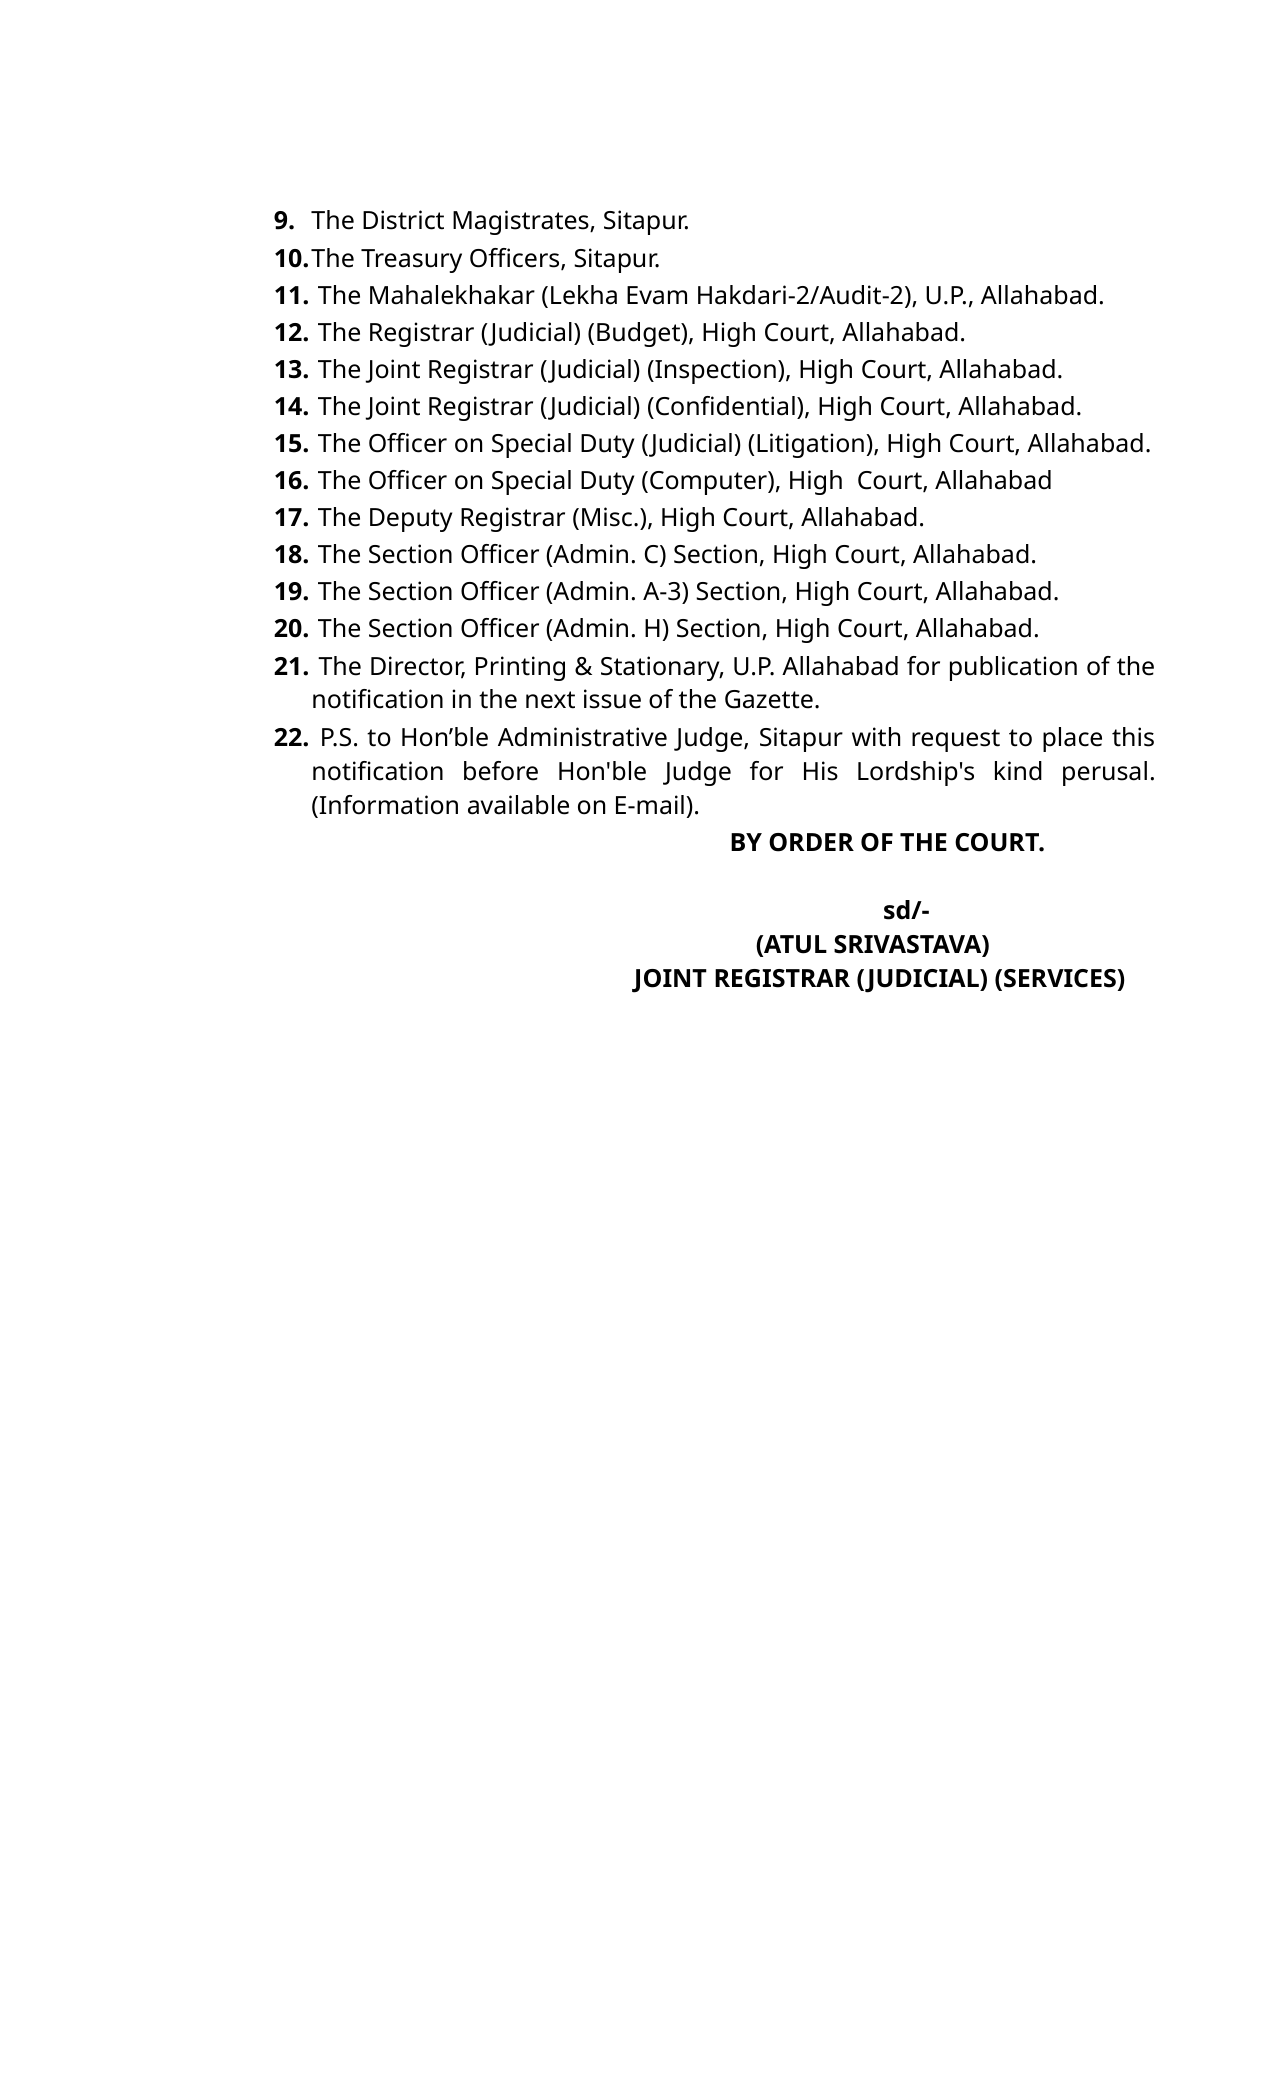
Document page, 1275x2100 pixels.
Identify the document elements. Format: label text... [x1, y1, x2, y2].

list The Director, Printing & Stationary, U.P. Allahabad for publication of the notification in the next issue of the Gazette. [274, 648, 1157, 716]
text (ATUL SRIVASTAVA) [236, 927, 1157, 961]
list The Officer on Special Duty (Computer), High Court, Allahabad [274, 463, 1157, 497]
list The Treasury Officers, Sitapur. [274, 240, 1157, 274]
list The Joint Registrar (Judicial) (Confidential), High Court, Allahabad. [274, 388, 1157, 423]
list The Section Officer (Admin. H) Section, High Court, Allahabad. [274, 611, 1157, 645]
list The Registrar (Judicial) (Budget), High Court, Allahabad. [274, 314, 1157, 348]
list The Section Officer (Admin. A-3) Section, High Court, Allahabad. [274, 574, 1157, 608]
list The Officer on Special Duty (Judicial) (Litigation), High Court, Allahabad. [274, 426, 1157, 460]
list The Joint Registrar (Judicial) (Inspection), High Court, Allahabad. [274, 351, 1157, 386]
list The Section Officer (Admin. C) Section, High Court, Allahabad. [274, 537, 1157, 571]
text JOINT REGISTRAR (JUDICIAL) (SERVICES) [236, 961, 1157, 995]
list The District Magistrates, Sitapur. [274, 203, 1157, 237]
list The Mahalekhakar (Lekha Evam Hakdari-2/Audit-2), U.P., Allahabad. [274, 277, 1157, 311]
list The Deputy Registrar (Misc.), High Court, Allahabad. [274, 500, 1157, 534]
text sd/- [236, 893, 1157, 927]
text BY ORDER OF THE COURT. [236, 824, 1157, 858]
list P.S. to Hon’ble Administrative Judge, Sitapur with request to place this notification before Hon'ble Judge for His Lordship's kind perusal.(Information available on E-mail). [274, 719, 1157, 821]
